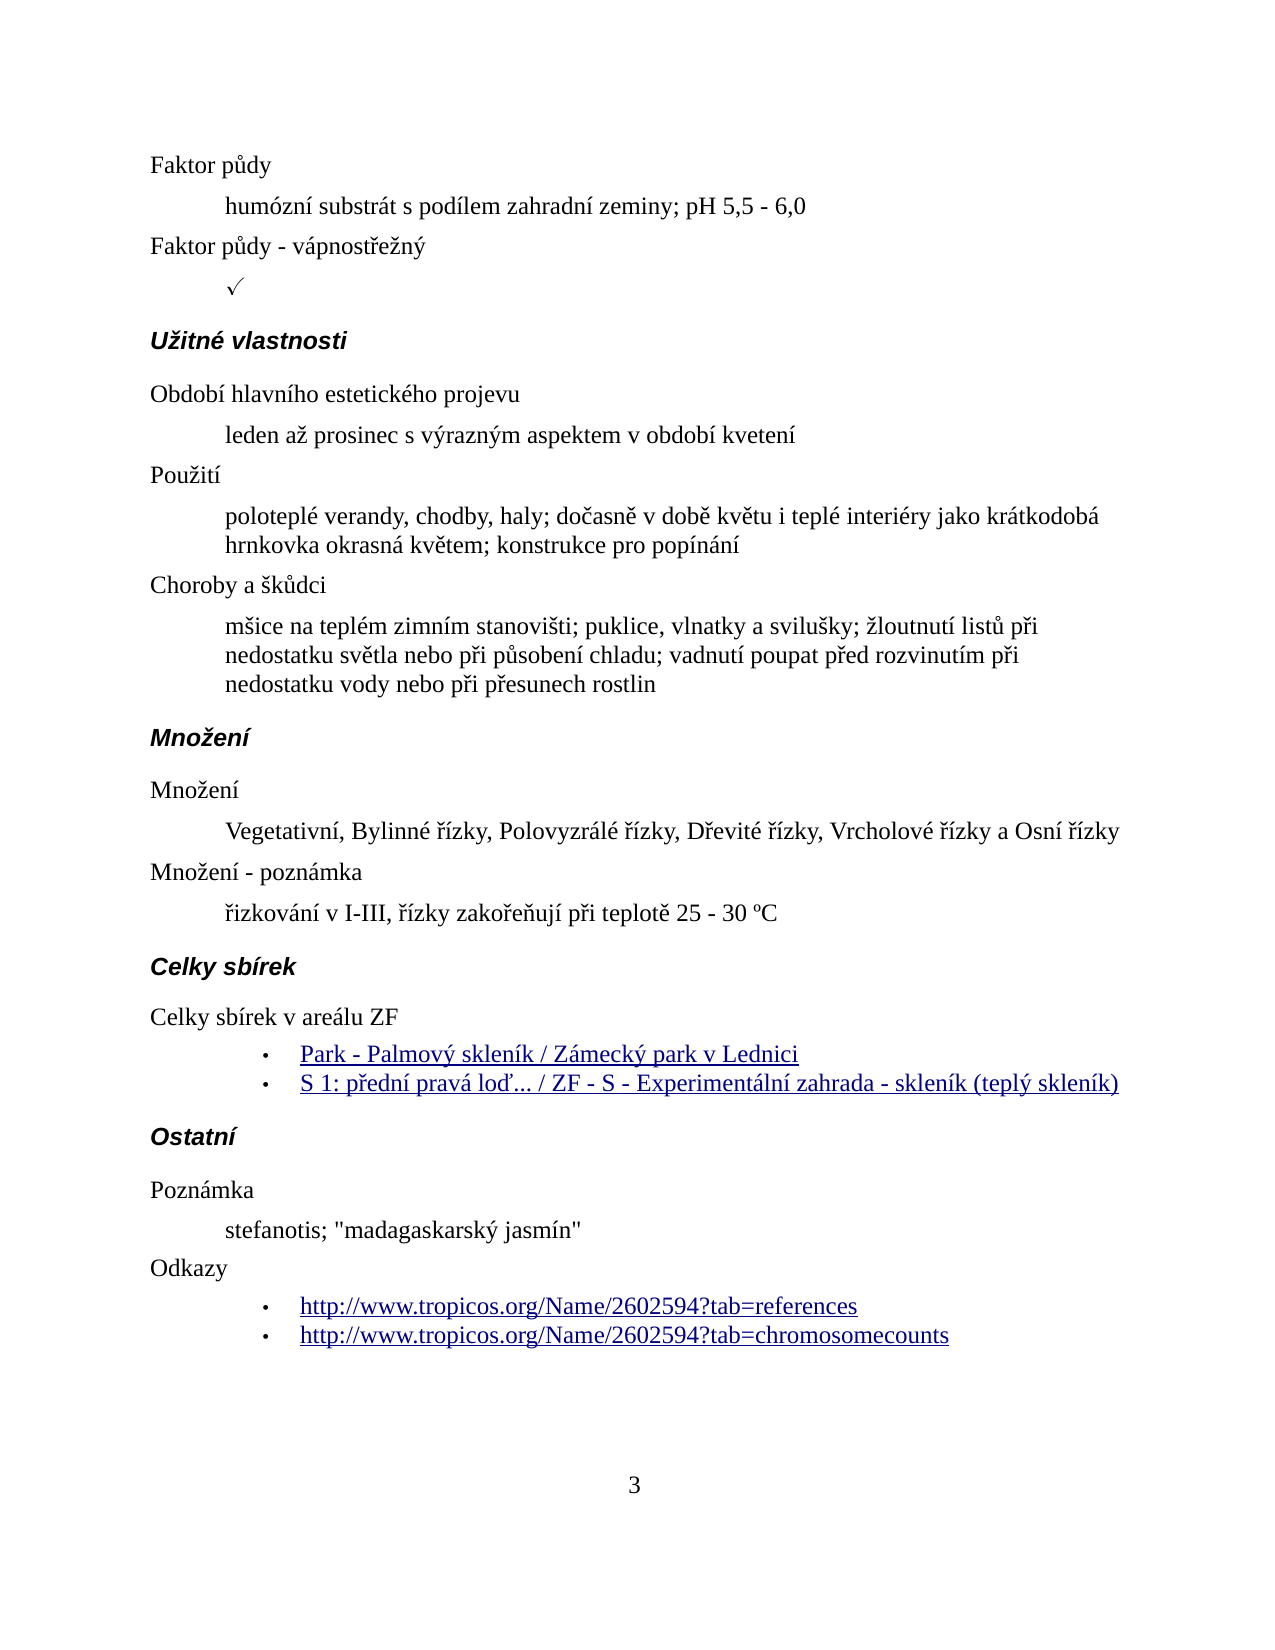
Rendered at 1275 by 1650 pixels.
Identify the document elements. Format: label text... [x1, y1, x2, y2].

text Vegetativní, Bylinné řízky, Polovyzrálé řízky, Dřevité řízky, Vrcholové řízky a Osní řízky [225, 816, 1125, 845]
text ✓ [225, 272, 1125, 301]
list Park - Palmový skleník / Zámecký park v Lednici [262, 1039, 1125, 1068]
text stefanotis; "madagaskarský jasmín" [225, 1216, 1125, 1244]
list http://www.tropicos.org/Name/2602594?tab=chromosomecounts [262, 1320, 1125, 1348]
text Odkazy [150, 1253, 1125, 1282]
subtitle Množení [150, 723, 1125, 751]
text řizkování v I-III, řízky zakořeňují při teplotě 25 - 30 ºC [225, 898, 1125, 927]
text humózní substrát s podílem zahradní zeminy; pH 5,5 - 6,0 [225, 191, 1125, 219]
text Choroby a škůdci [150, 571, 1125, 599]
text Množení - poznámka [150, 857, 1125, 886]
text Faktor půdy [150, 150, 1125, 179]
text mšice na teplém zimním stanovišti; puklice, vlnatky a svilušky; žloutnutí listů při nedostatku světla nebo při působení chladu; vadnutí poupat před rozvinutím při nedostatku vody nebo při přesunech rostlin [225, 611, 1125, 698]
text poloteplé verandy, chodby, haly; dočasně v době květu i teplé interiéry jako krátkodobá hrnkovka okrasná květem; konstrukce pro popínání [225, 501, 1125, 559]
subtitle Celky sbírek [150, 952, 1125, 980]
text Poznámka [150, 1175, 1125, 1203]
subtitle Ostatní [150, 1122, 1125, 1150]
subtitle Užitné vlastnosti [150, 326, 1125, 354]
text Období hlavního estetického projevu [150, 379, 1125, 408]
text Faktor půdy - vápnostřežný [150, 231, 1125, 260]
text Celky sbírek v areálu ZF [150, 1002, 1125, 1030]
text leden až prosinec s výrazným aspektem v období kvetení [225, 420, 1125, 448]
list S 1: přední pravá loď... / ZF - S - Experimentální zahrada - skleník (teplý skleník) [262, 1068, 1125, 1097]
text Použití [150, 460, 1125, 489]
list http://www.tropicos.org/Name/2602594?tab=references [262, 1291, 1125, 1320]
text Množení [150, 776, 1125, 804]
